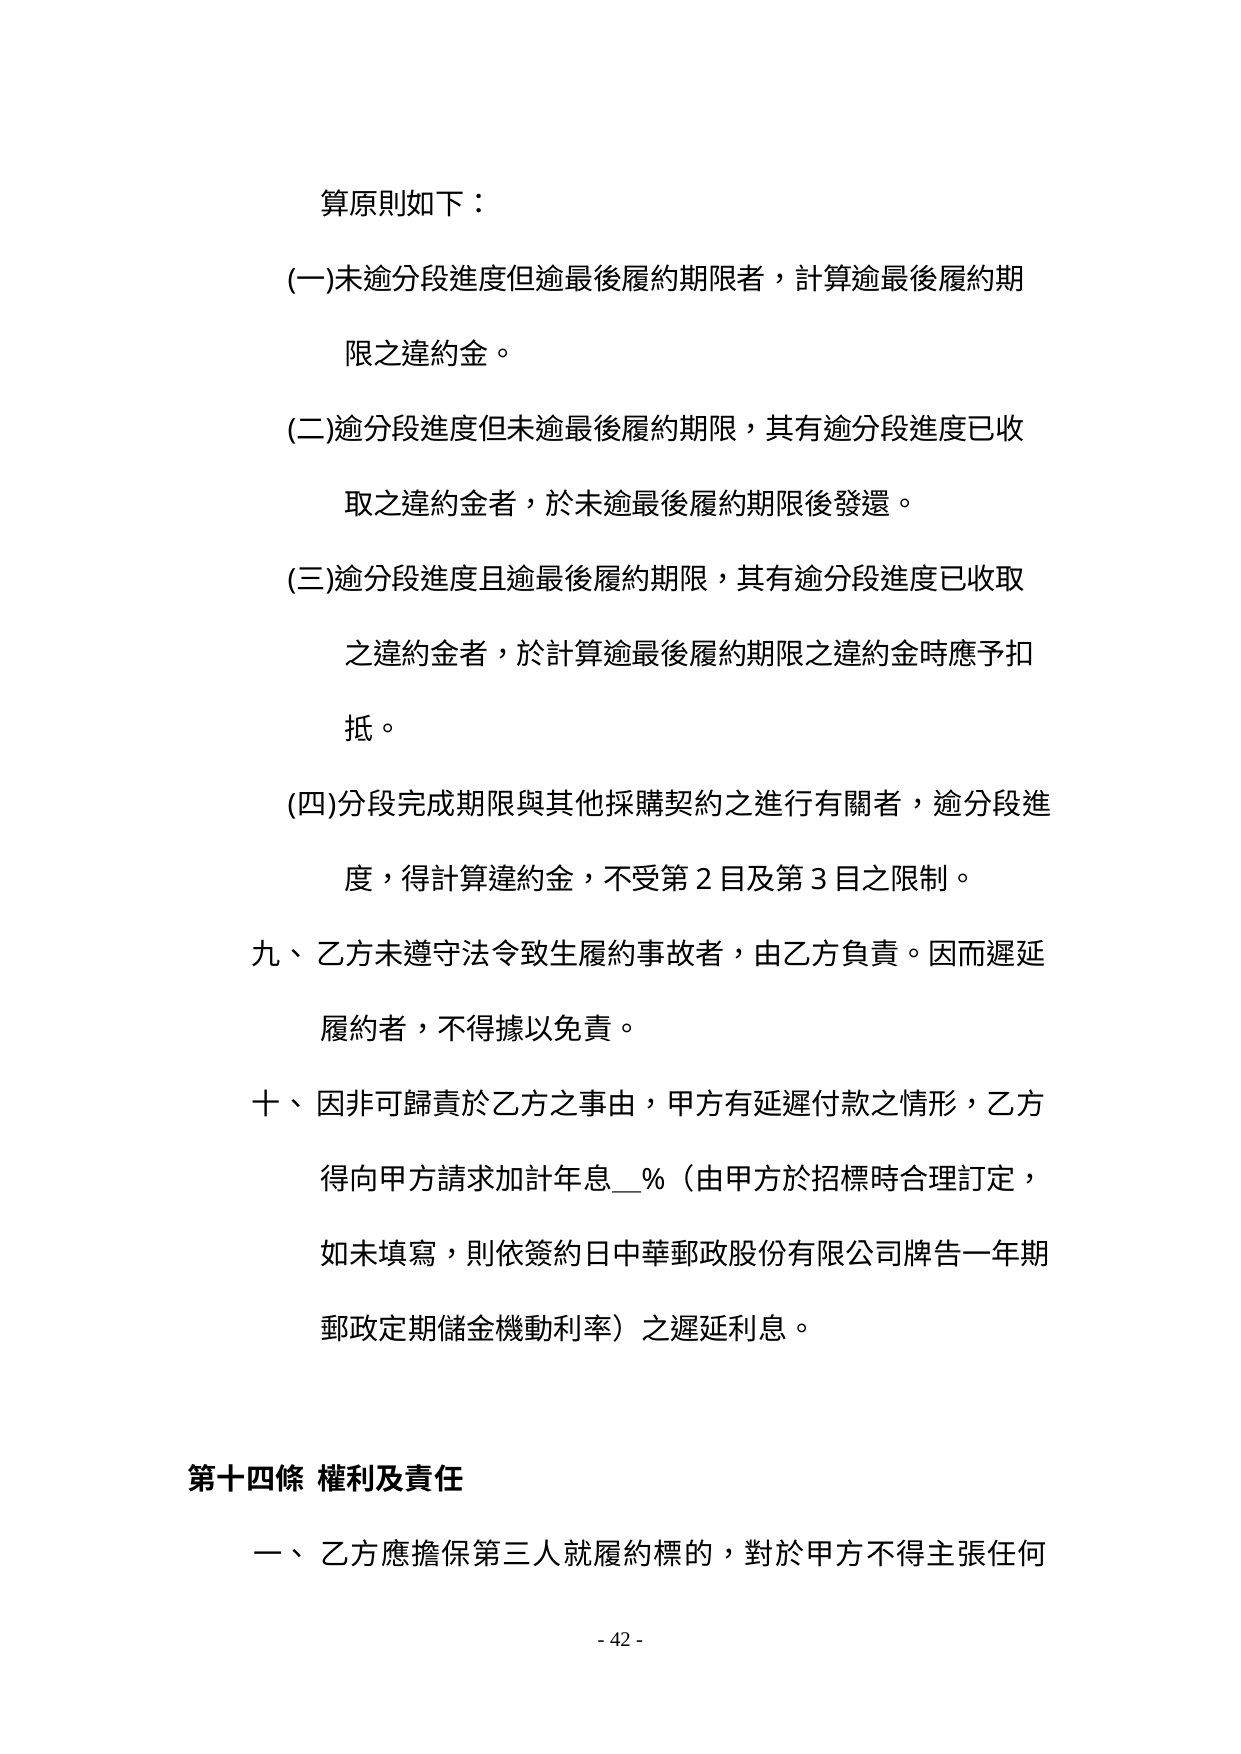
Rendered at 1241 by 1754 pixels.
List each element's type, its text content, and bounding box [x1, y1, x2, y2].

list 乙方未遵守法令致生履約事故者，由乙方負責。因而遲延履約者，不得據以免責。 [252, 914, 1053, 1064]
list 因非可歸責於乙方之事由，甲方有延遲付款之情形，乙方得向甲方請求加計年息＿%（由甲方於招標時合理訂定，如未填寫，則依簽約日中華郵政股份有限公司牌告一年期郵政定期儲金機動利率）之遲延利息。 [252, 1064, 1053, 1364]
list 算原則如下： [252, 164, 1053, 239]
list 乙方應擔保第三人就履約標的，對於甲方不得主張任何權利。 [253, 1514, 1047, 1589]
text (四)分段完成期限與其他採購契約之進行有關者，逾分段進度，得計算違約金，不受第2目及第3目之限制。 [287, 764, 1053, 914]
text (三)逾分段進度且逾最後履約期限，其有逾分段進度已收取之違約金者，於計算逾最後履約期限之違約金時應予扣抵。 [287, 539, 1053, 764]
text 第十四條 權利及責任 [187, 1439, 1053, 1514]
text (二)逾分段進度但未逾最後履約期限，其有逾分段進度已收取之違約金者，於未逾最後履約期限後發還。 [287, 389, 1053, 539]
text (一)未逾分段進度但逾最後履約期限者，計算逾最後履約期限之違約金。 [287, 239, 1053, 389]
